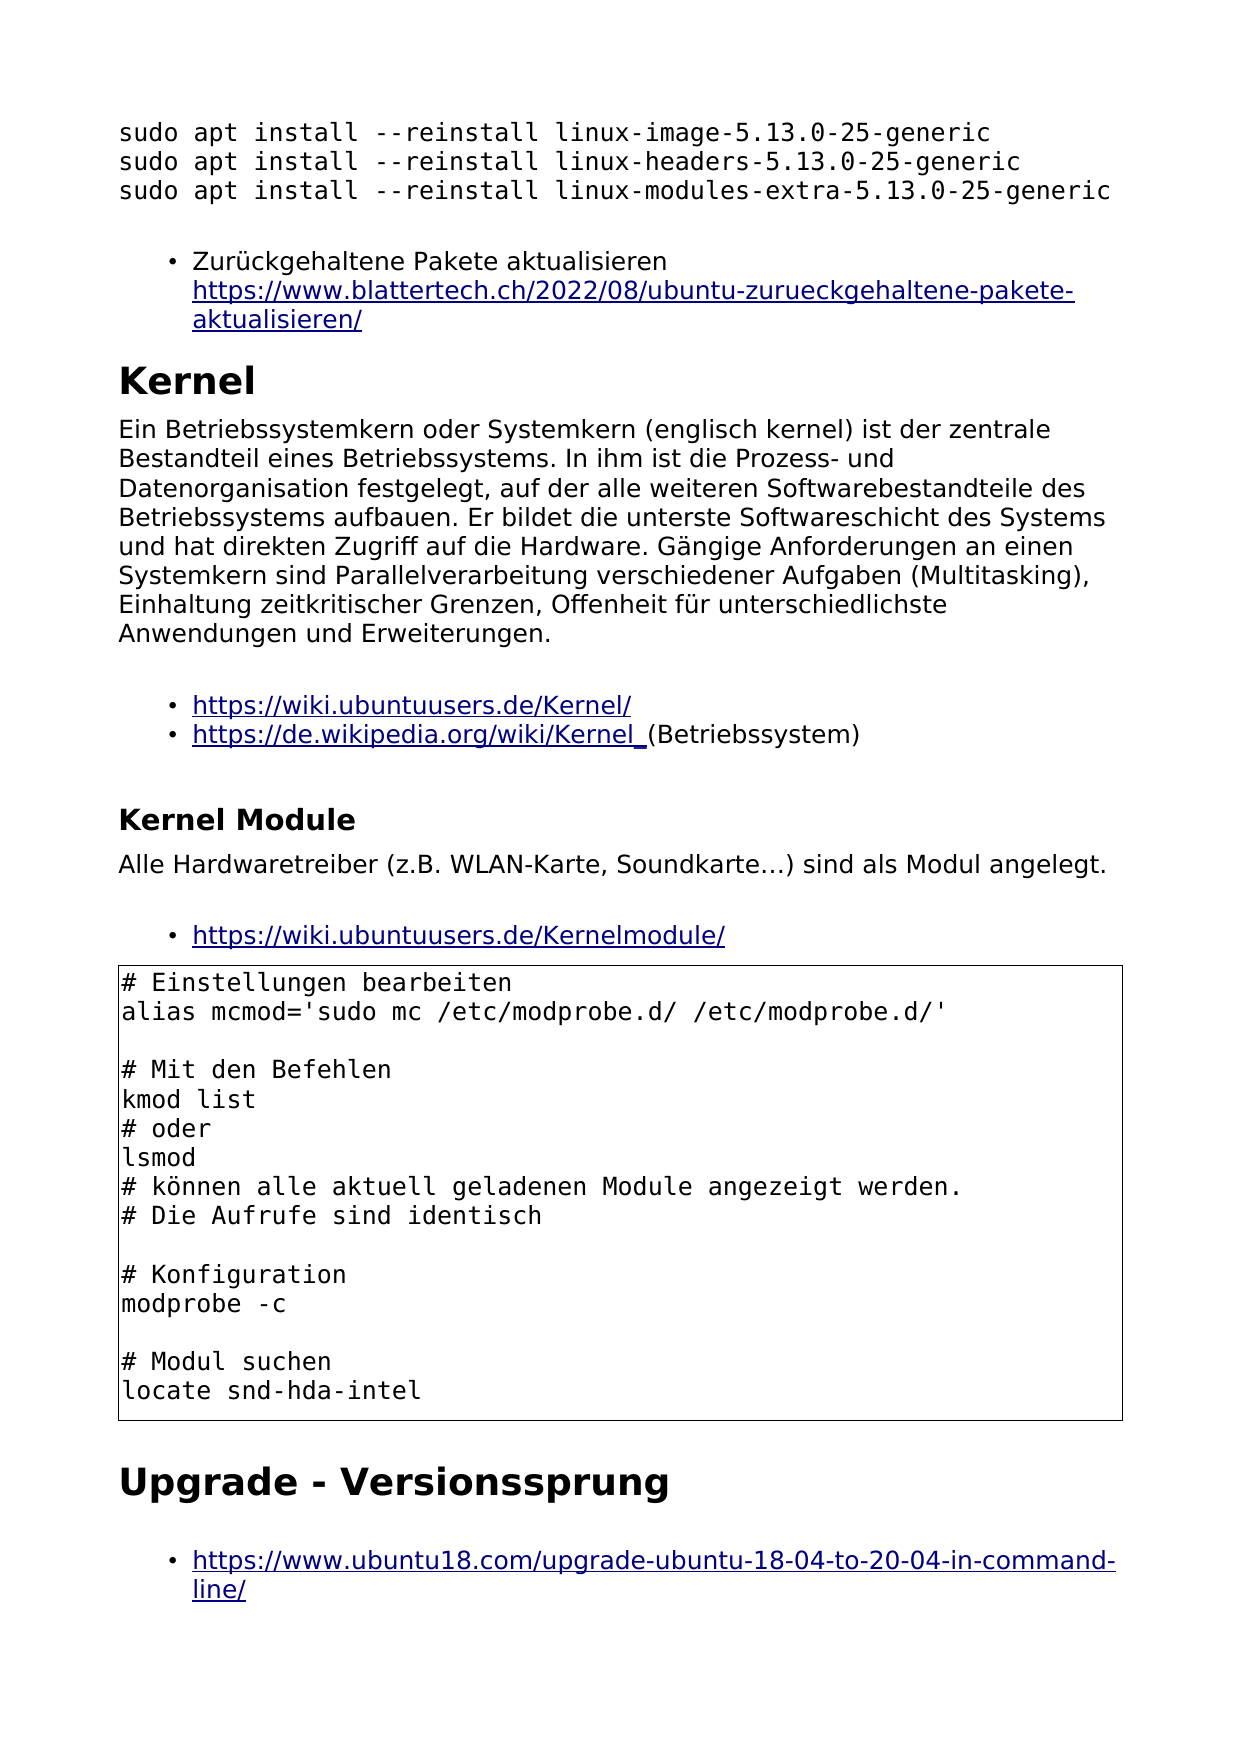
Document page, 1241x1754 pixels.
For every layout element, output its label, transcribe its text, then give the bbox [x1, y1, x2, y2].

list https://www.ubuntu18.com/upgrade-ubuntu-18-04-to-20-04-in-command-line/ [177, 1546, 1122, 1604]
text Alle Hardwaretreiber (z.B. WLAN-Karte, Soundkarte…) sind als Modul angelegt. [118, 850, 1122, 879]
list Zurückgehaltene Pakete aktualisieren https://www.blattertech.ch/2022/08/ubuntu-zurueckgehaltene-pakete-aktualisieren/ [177, 247, 1122, 334]
list https://wiki.ubuntuusers.de/Kernel/ [177, 691, 1122, 720]
text sudo apt install --reinstall linux-image-5.13.0-25-generic sudo apt install --reinstall linux-headers-5.13.0-25-generic sudo apt install --reinstall linux-modules-extra-5.13.0-25-generic [118, 118, 1122, 206]
subtitle Kernel Module [118, 804, 1122, 838]
list https://de.wikipedia.org/wiki/Kernel_(Betriebssystem) [177, 720, 1122, 749]
table_header # Einstellungen bearbeiten alias mcmod='sudo mc /etc/modprobe.d/ /etc/modprobe.d/' # Mit den Befehlen kmod list # oder lsmod # können alle aktuell geladenen Module angezeigt werden. # Die Aufrufe sind identisch # Konfiguration modprobe -c # Modul suchen locate snd-hda-intel [119, 966, 1122, 1420]
subtitle Upgrade - Versionssprung [118, 1460, 1122, 1504]
subtitle Kernel [118, 359, 1122, 403]
list https://wiki.ubuntuusers.de/Kernelmodule/ [177, 921, 1122, 950]
text Ein Betriebssystemkern oder Systemkern (englisch kernel) ist der zentrale Bestandteil eines Betriebssystems. In ihm ist die Prozess- und Datenorganisation festgelegt, auf der alle weiteren Softwarebestandteile des Betriebssystems aufbauen. Er bildet die unterste Softwareschicht des Systems und hat direkten Zugriff auf die Hardware. Gängige Anforderungen an einen Systemkern sind Parallelverarbeitung verschiedener Aufgaben (Multitasking), Einhaltung zeitkritischer Grenzen, Offenheit für unterschiedlichste Anwendungen und Erweiterungen. [118, 416, 1122, 649]
